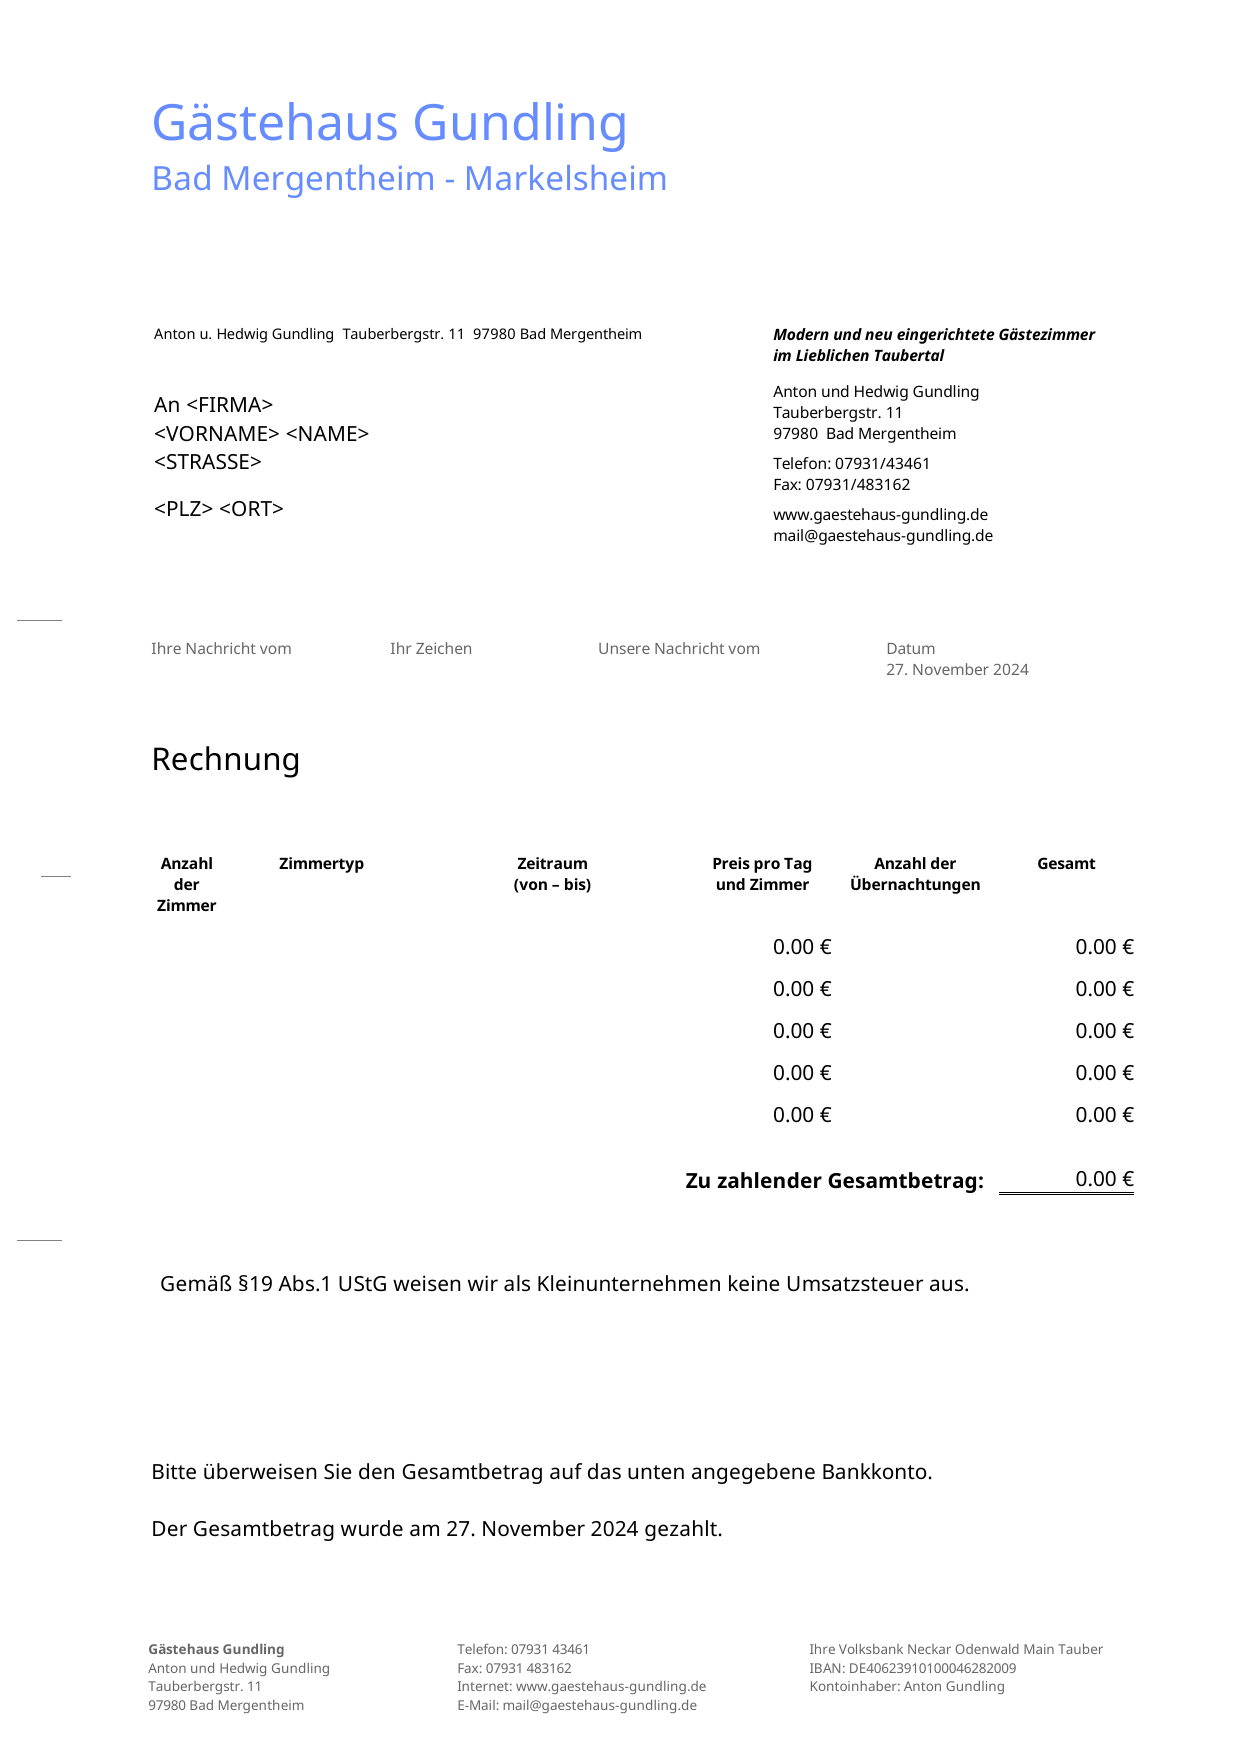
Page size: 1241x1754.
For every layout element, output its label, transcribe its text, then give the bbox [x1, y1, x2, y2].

table_header Anton u. Hedwig Gundling Tauberbergstr. 11 97980 Bad Mergentheim An <FIRMA> <VORNAME> <NAME> <STRASSE> . <PLZ> <ORT> [148, 318, 767, 552]
table_cell Zimmertyp [222, 853, 412, 925]
table_cell [412, 1009, 684, 1051]
table_cell Gesamt [990, 853, 1134, 925]
table_cell 0,00 € [684, 925, 832, 967]
table_header [832, 836, 989, 853]
table_cell [142, 1093, 222, 1135]
table_cell 0,00 € [990, 967, 1134, 1009]
table_cell 0,00 € [990, 1135, 1134, 1194]
table_cell [412, 1051, 684, 1093]
table_cell [222, 925, 412, 967]
table_cell 0,00 € [684, 967, 832, 1009]
table_cell [222, 967, 412, 1009]
table_cell 0,00 € [990, 925, 1134, 967]
table_cell [412, 925, 684, 967]
table_cell [142, 1009, 222, 1051]
table_cell [832, 1051, 989, 1093]
table_cell 0,00 € [990, 1093, 1134, 1135]
table_header [412, 836, 684, 853]
table_cell [222, 1093, 412, 1135]
table_cell [832, 925, 989, 967]
table_cell [412, 1093, 684, 1135]
table_cell [222, 1009, 412, 1051]
table_cell [390, 659, 598, 680]
table_cell Anzahl der Zimmer [142, 853, 222, 925]
table_header [990, 836, 1134, 853]
table_cell Anzahl der Übernachtungen [832, 853, 989, 925]
table_cell [142, 1051, 222, 1093]
table_header [142, 836, 222, 853]
table_cell [142, 659, 390, 680]
table_cell [598, 659, 886, 680]
table_cell [832, 967, 989, 1009]
table_cell 0,00 € [990, 1051, 1134, 1093]
text Gästehaus Gundling [151, 87, 1134, 154]
table_cell [412, 967, 684, 1009]
table_cell 0,00 € [990, 1009, 1134, 1051]
table_cell [142, 1135, 222, 1194]
table_header Datum [886, 638, 1134, 659]
text Bad Mergentheim - Markelsheim [151, 154, 1134, 201]
table_cell [142, 925, 222, 967]
table_cell 0,00 € [684, 1009, 832, 1051]
table_header Unsere Nachricht vom [598, 638, 886, 659]
text Der Gesamtbetrag wurde am 27. November 2024 gezahlt. [151, 1514, 1134, 1542]
table_cell Preis pro Tag und Zimmer [684, 853, 832, 925]
table_cell [142, 967, 222, 1009]
table_cell [832, 1009, 989, 1051]
table_cell Zeitraum (von – bis) [412, 853, 684, 925]
table_cell Zu zahlender Gesamtbetrag: [412, 1135, 989, 1194]
table_cell 0,00 € [684, 1051, 832, 1093]
table_header [222, 836, 412, 853]
text Rechnung [151, 737, 1134, 779]
table_cell Gemäß §19 Abs.1 UStG weisen wir als Kleinunternehmen keine Umsatzsteuer aus. [142, 1212, 1134, 1297]
table_header Modern und neu eingerichtete Gästezimmer im Lieblichen Taubertal [768, 318, 1123, 376]
table_cell 0,00 € [684, 1093, 832, 1135]
table_cell [832, 1093, 989, 1135]
table_cell [222, 1135, 412, 1194]
table_cell [142, 1195, 1134, 1212]
text Bitte überweisen Sie den Gesamtbetrag auf das unten angegebene Bankkonto. [151, 1457, 1134, 1485]
table_cell Anton und Hedwig Gundling Tauberbergstr. 11 97980 Bad Mergentheim Telefon: 07931/43461 Fax: 07931/483162 www.gaestehaus-gundling.de mail@gaestehaus-gundling.de [768, 376, 1123, 552]
table_header [684, 836, 832, 853]
table_header Ihr Zeichen [390, 638, 598, 659]
table_cell 27. November 2024 [886, 659, 1134, 680]
table_header Ihre Nachricht vom [142, 638, 390, 659]
table_cell [222, 1051, 412, 1093]
